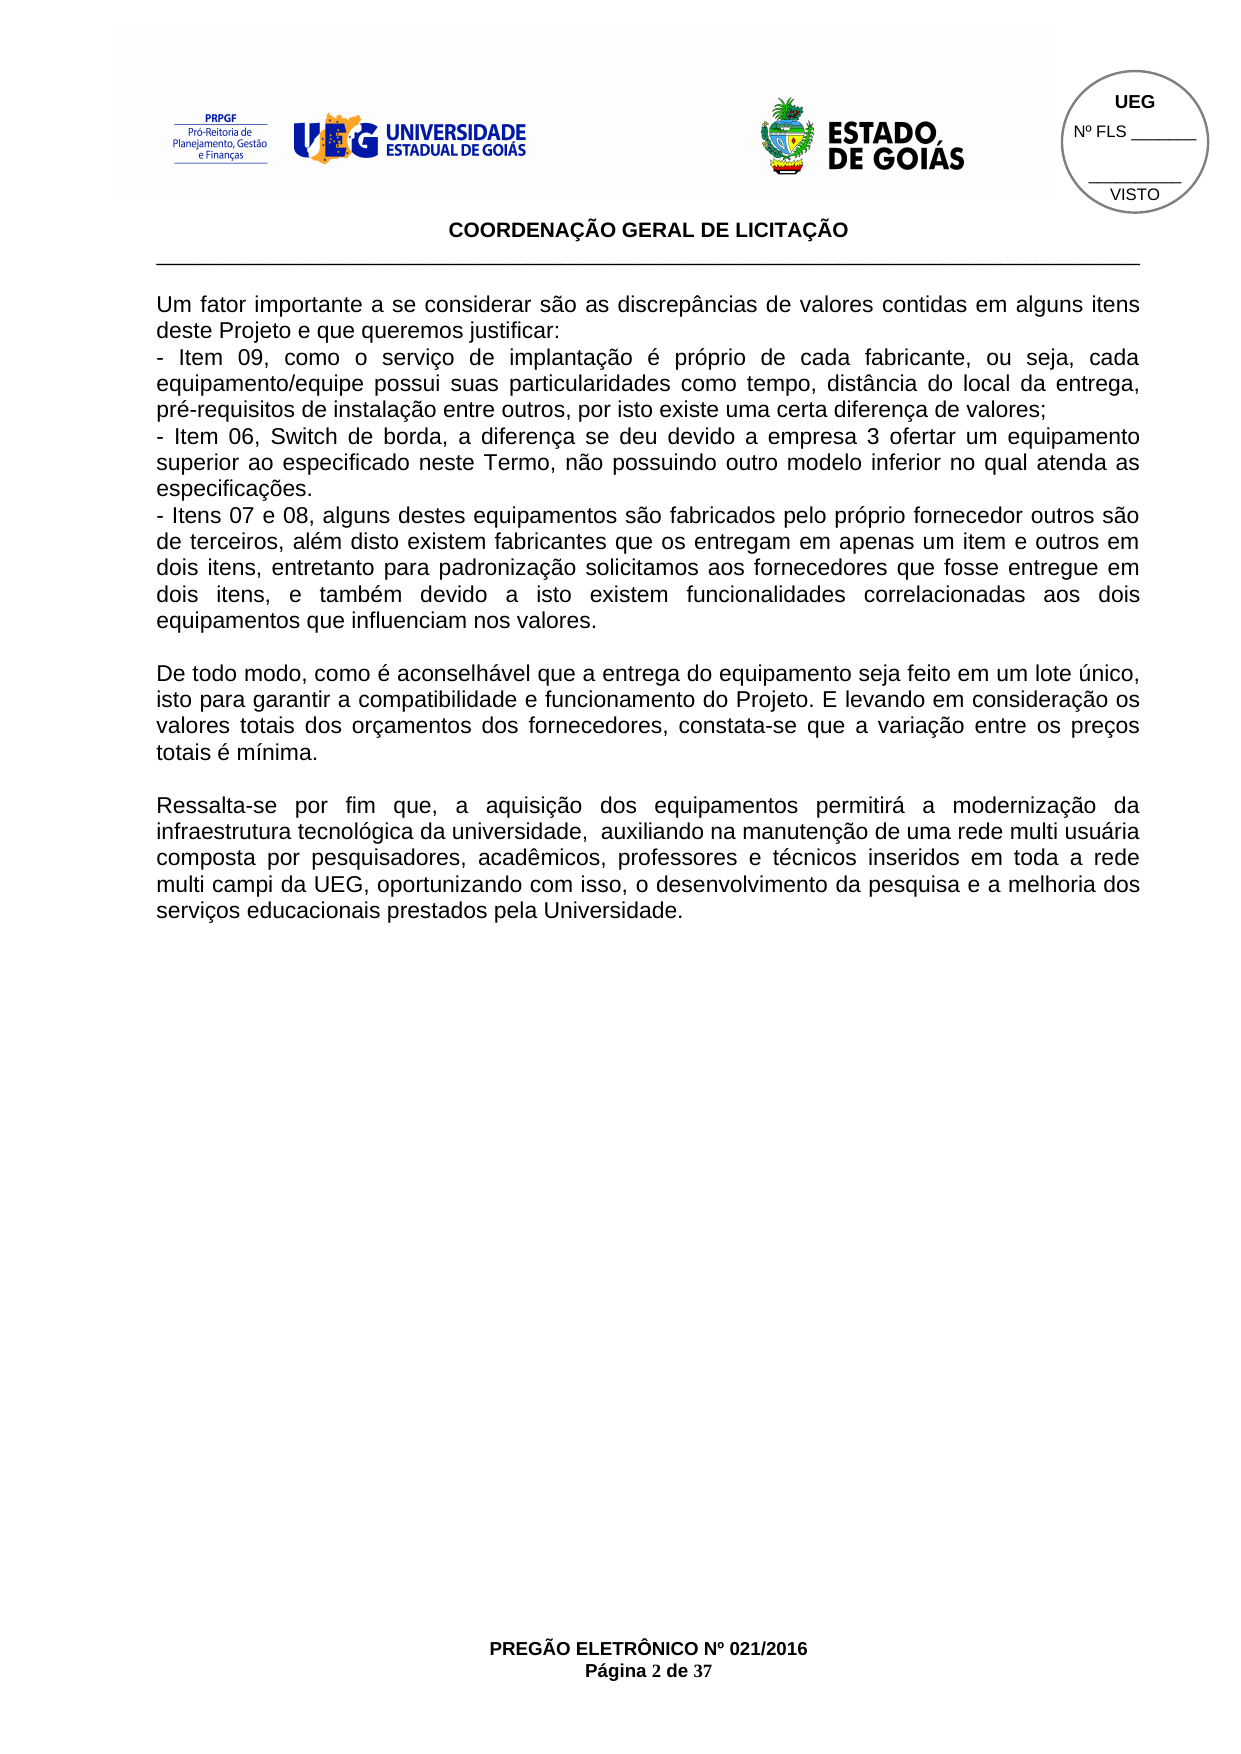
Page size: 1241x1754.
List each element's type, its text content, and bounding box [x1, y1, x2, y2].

text Ressalta-se por fim que, a aquisição dos equipamentos permitirá a modernização da infraestrutura tecnológica da universidade, auxiliando na manutenção de uma rede multi usuária composta por pesquisadores, acadêmicos, professores e técnicos inseridos em toda a rede multi campi da UEG, oportunizando com isso, o desenvolvimento da pesquisa e a melhoria dos serviços educacionais prestados pela Universidade. [156, 792, 1141, 923]
text Um fator importante a se considerar são as discrepâncias de valores contidas em alguns itens deste Projeto e que queremos justificar: [156, 291, 1141, 343]
text - Itens 07 e 08, alguns destes equipamentos são fabricados pelo próprio fornecedor outros são de terceiros, além disto existem fabricantes que os entregam em apenas um item e outros em dois itens, entretanto para padronização solicitamos aos fornecedores que fosse entregue em dois itens, e também devido a isto existem funcionalidades correlacionadas aos dois equipamentos que influenciam nos valores. [156, 502, 1141, 633]
picture [113, 26, 1051, 197]
text - Item 09, como o serviço de implantação é próprio de cada fabricante, ou seja, cada equipamento/equipe possui suas particularidades como tempo, distância do local da entrega, pré-requisitos de instalação entre outros, por isto existe uma certa diferença de valores; [156, 343, 1141, 423]
text De todo modo, como é aconselhável que a entrega do equipamento seja feito em um lote único, isto para garantir a compatibilidade e funcionamento do Projeto. E levando em consideração os valores totais dos orçamentos dos fornecedores, constata-se que a variação entre os preços totais é mínima. [156, 660, 1141, 765]
text - Item 06, Switch de borda, a diferença se deu devido a empresa 3 ofertar um equipamento superior ao especificado neste Termo, não possuindo outro modelo inferior no qual atenda as especificações. [156, 423, 1141, 502]
